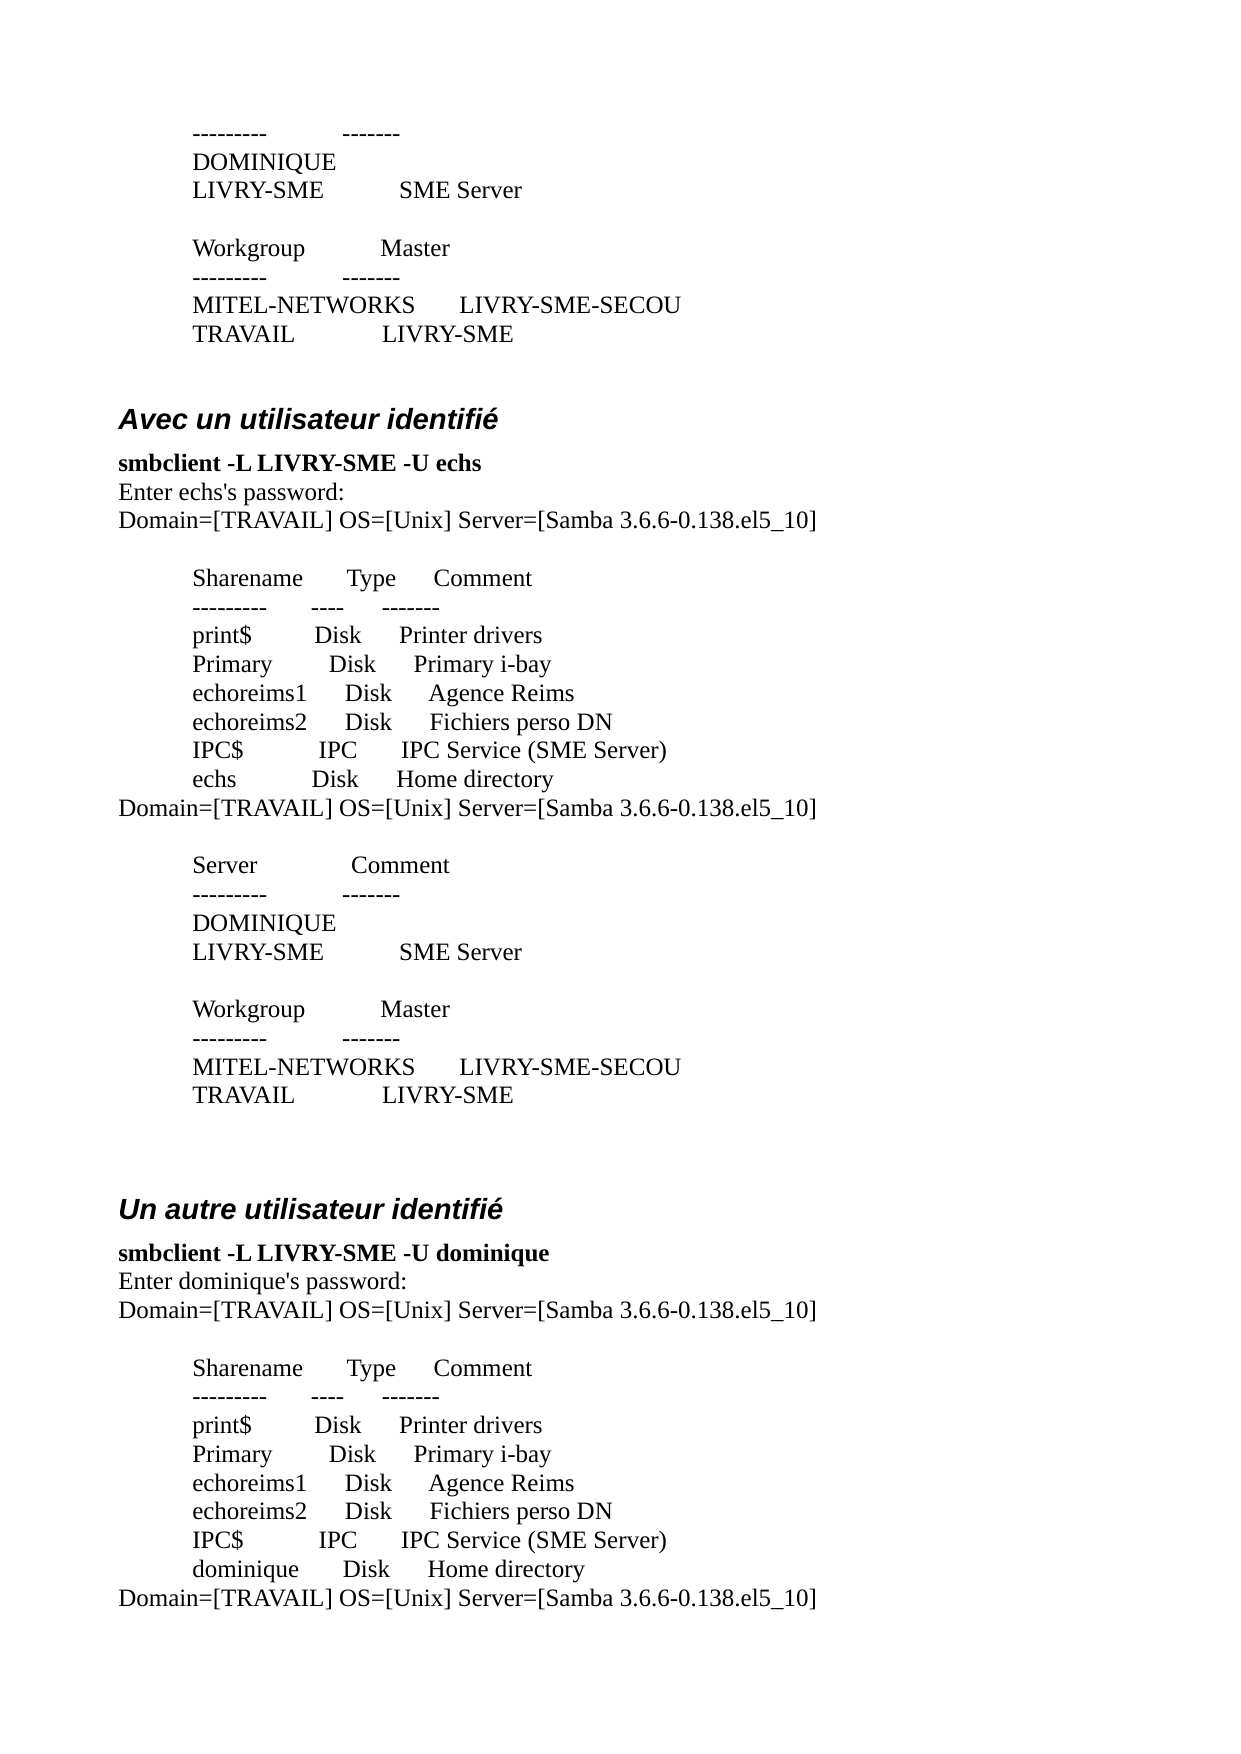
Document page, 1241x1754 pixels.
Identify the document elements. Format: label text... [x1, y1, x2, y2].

text Domain=[TRAVAIL] OS=[Unix] Server=[Samba 3.6.6-0.138.el5_10] [118, 1583, 1122, 1611]
text MITEL-NETWORKS LIVRY-SME-SECOU [118, 1052, 1122, 1080]
text --------- ------- [118, 118, 1122, 147]
text echoreims2 Disk Fichiers perso DN [118, 707, 1122, 735]
text print$ Disk Printer drivers [118, 1410, 1122, 1439]
text echoreims2 Disk Fichiers perso DN [118, 1496, 1122, 1525]
text --------- ---- ------- [118, 592, 1122, 620]
text Primary Disk Primary i-bay [118, 1439, 1122, 1468]
text Workgroup Master [118, 233, 1122, 262]
text Sharename Type Comment [118, 1353, 1122, 1381]
text echoreims1 Disk Agence Reims [118, 678, 1122, 707]
text Server Comment [118, 850, 1122, 879]
text echoreims1 Disk Agence Reims [118, 1468, 1122, 1496]
text dominique Disk Home directory [118, 1554, 1122, 1583]
text --------- ------- [118, 1023, 1122, 1052]
text print$ Disk Printer drivers [118, 620, 1122, 649]
subtitle Avec un utilisateur identifié [118, 402, 1122, 435]
text TRAVAIL LIVRY-SME [118, 319, 1122, 348]
text --------- ------- [118, 262, 1122, 291]
text Workgroup Master [118, 994, 1122, 1023]
text LIVRY-SME SME Server [118, 937, 1122, 965]
text MITEL-NETWORKS LIVRY-SME-SECOU [118, 291, 1122, 319]
text --------- ---- ------- [118, 1381, 1122, 1410]
text Primary Disk Primary i-bay [118, 649, 1122, 678]
text TRAVAIL LIVRY-SME [118, 1080, 1122, 1109]
text Domain=[TRAVAIL] OS=[Unix] Server=[Samba 3.6.6-0.138.el5_10] [118, 505, 1122, 534]
text smbclient -L LIVRY-SME -U echs [118, 448, 1122, 477]
text Domain=[TRAVAIL] OS=[Unix] Server=[Samba 3.6.6-0.138.el5_10] [118, 793, 1122, 822]
text Enter echs's password: [118, 477, 1122, 505]
text Domain=[TRAVAIL] OS=[Unix] Server=[Samba 3.6.6-0.138.el5_10] [118, 1295, 1122, 1324]
text --------- ------- [118, 879, 1122, 908]
text IPC$ IPC IPC Service (SME Server) [118, 1525, 1122, 1554]
text Sharename Type Comment [118, 563, 1122, 592]
text DOMINIQUE [118, 147, 1122, 176]
text DOMINIQUE [118, 908, 1122, 937]
text echs Disk Home directory [118, 764, 1122, 793]
text IPC$ IPC IPC Service (SME Server) [118, 735, 1122, 764]
text smbclient -L LIVRY-SME -U dominique [118, 1238, 1122, 1266]
text LIVRY-SME SME Server [118, 176, 1122, 204]
subtitle Un autre utilisateur identifié [118, 1192, 1122, 1225]
text Enter dominique's password: [118, 1266, 1122, 1295]
